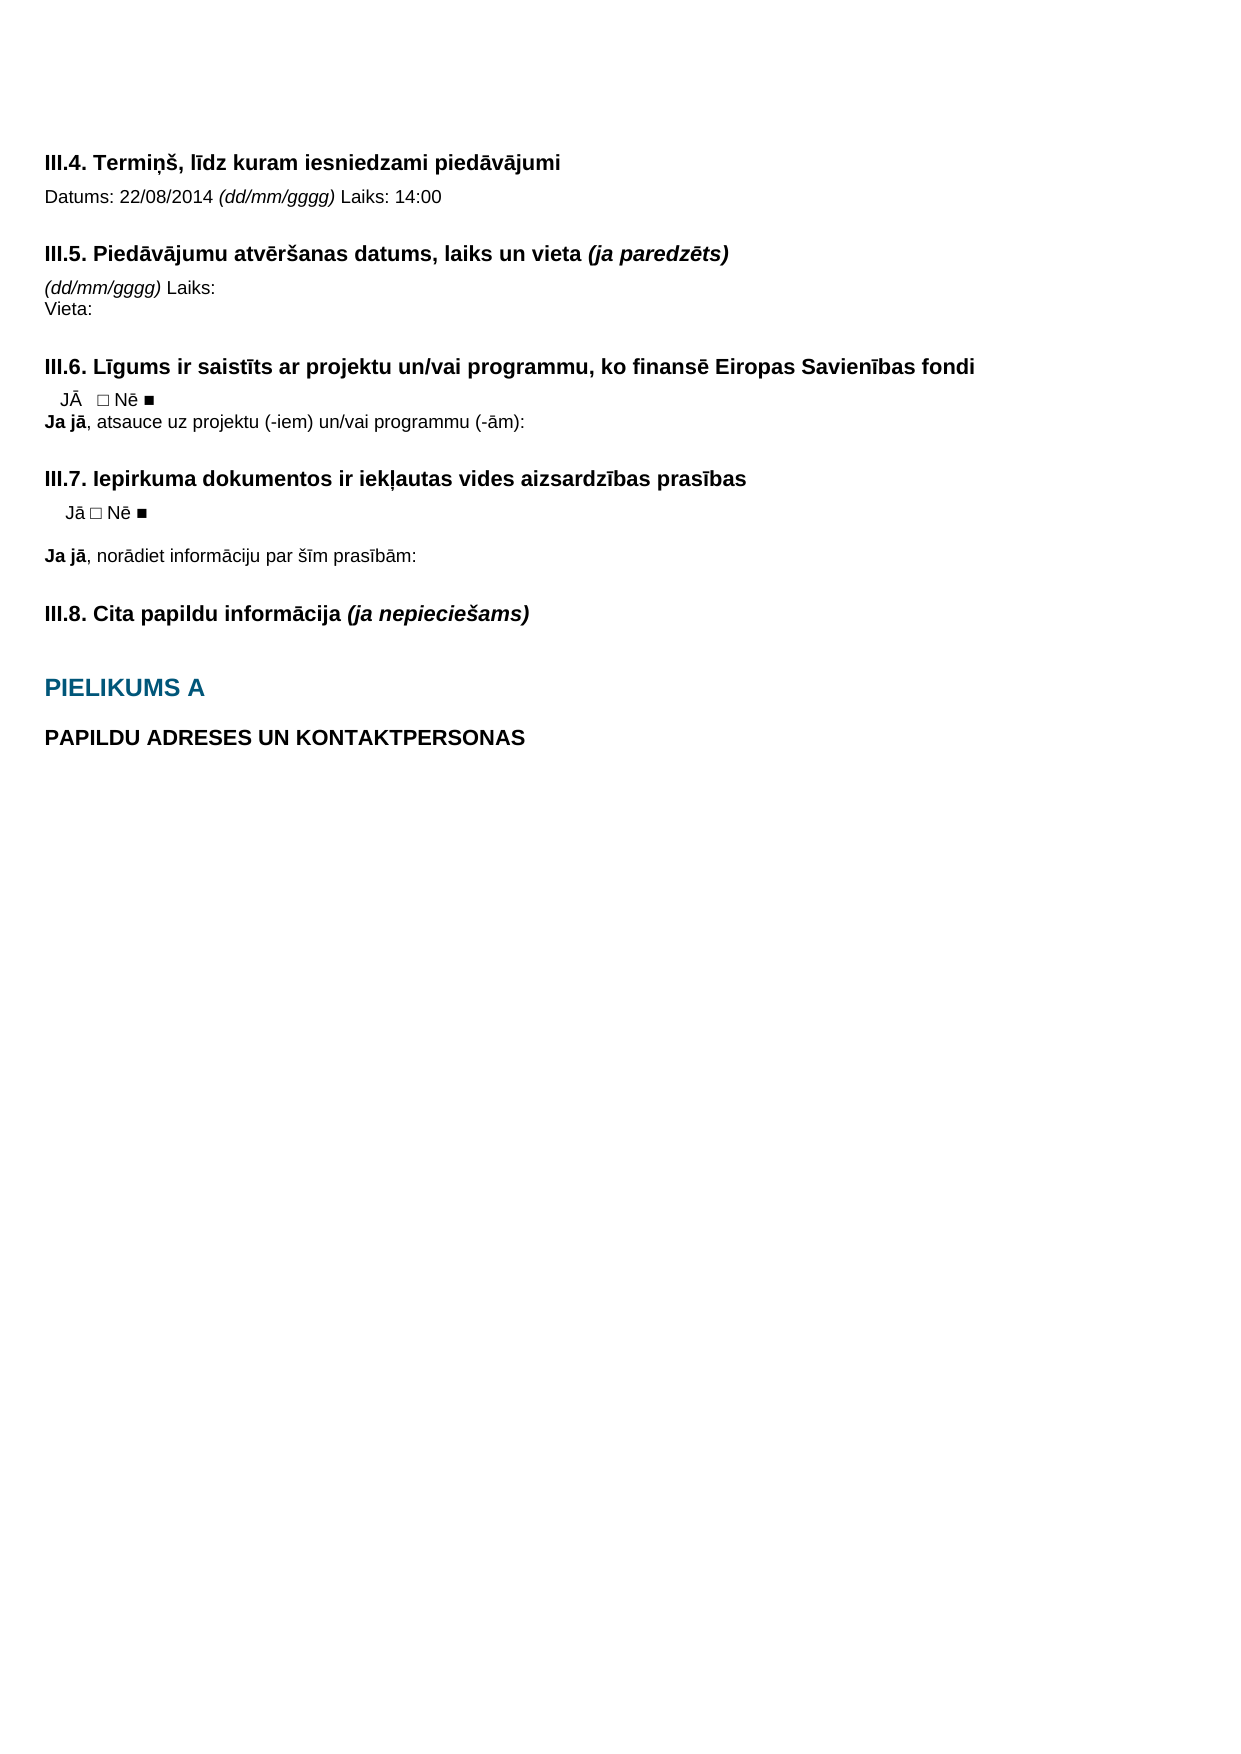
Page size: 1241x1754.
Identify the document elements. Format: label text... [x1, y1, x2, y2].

text Jā □ Nē ■ Ja jā, norādiet informāciju par šīm prasībām: [44, 502, 1053, 567]
text Datums: 22/08/2014 (dd/mm/gggg) Laiks: 14:00 [44, 186, 1053, 207]
text III.5. Piedāvājumu atvēršanas datums, laiks un vieta (ja paredzēts) [44, 241, 1053, 266]
text III.7. Iepirkuma dokumentos ir iekļautas vides aizsardzības prasības [44, 466, 1053, 491]
text JĀ □ Nē ■ Ja jā, atsauce uz projektu (-iem) un/vai programmu (-ām): [44, 389, 1053, 432]
text PAPILDU ADRESES UN KONTAKTPERSONAS [44, 725, 1053, 750]
text PIELIKUMS A [44, 672, 1053, 701]
text III.4. Termiņš, līdz kuram iesniedzami piedāvājumi [44, 150, 1053, 175]
text III.8. Cita papildu informācija (ja nepieciešams) [44, 600, 1053, 626]
text III.6. Līgums ir saistīts ar projektu un/vai programmu, ko finansē Eiropas Savienības fondi [44, 354, 1053, 379]
text (dd/mm/gggg) Laiks: Vieta: [44, 277, 1053, 320]
